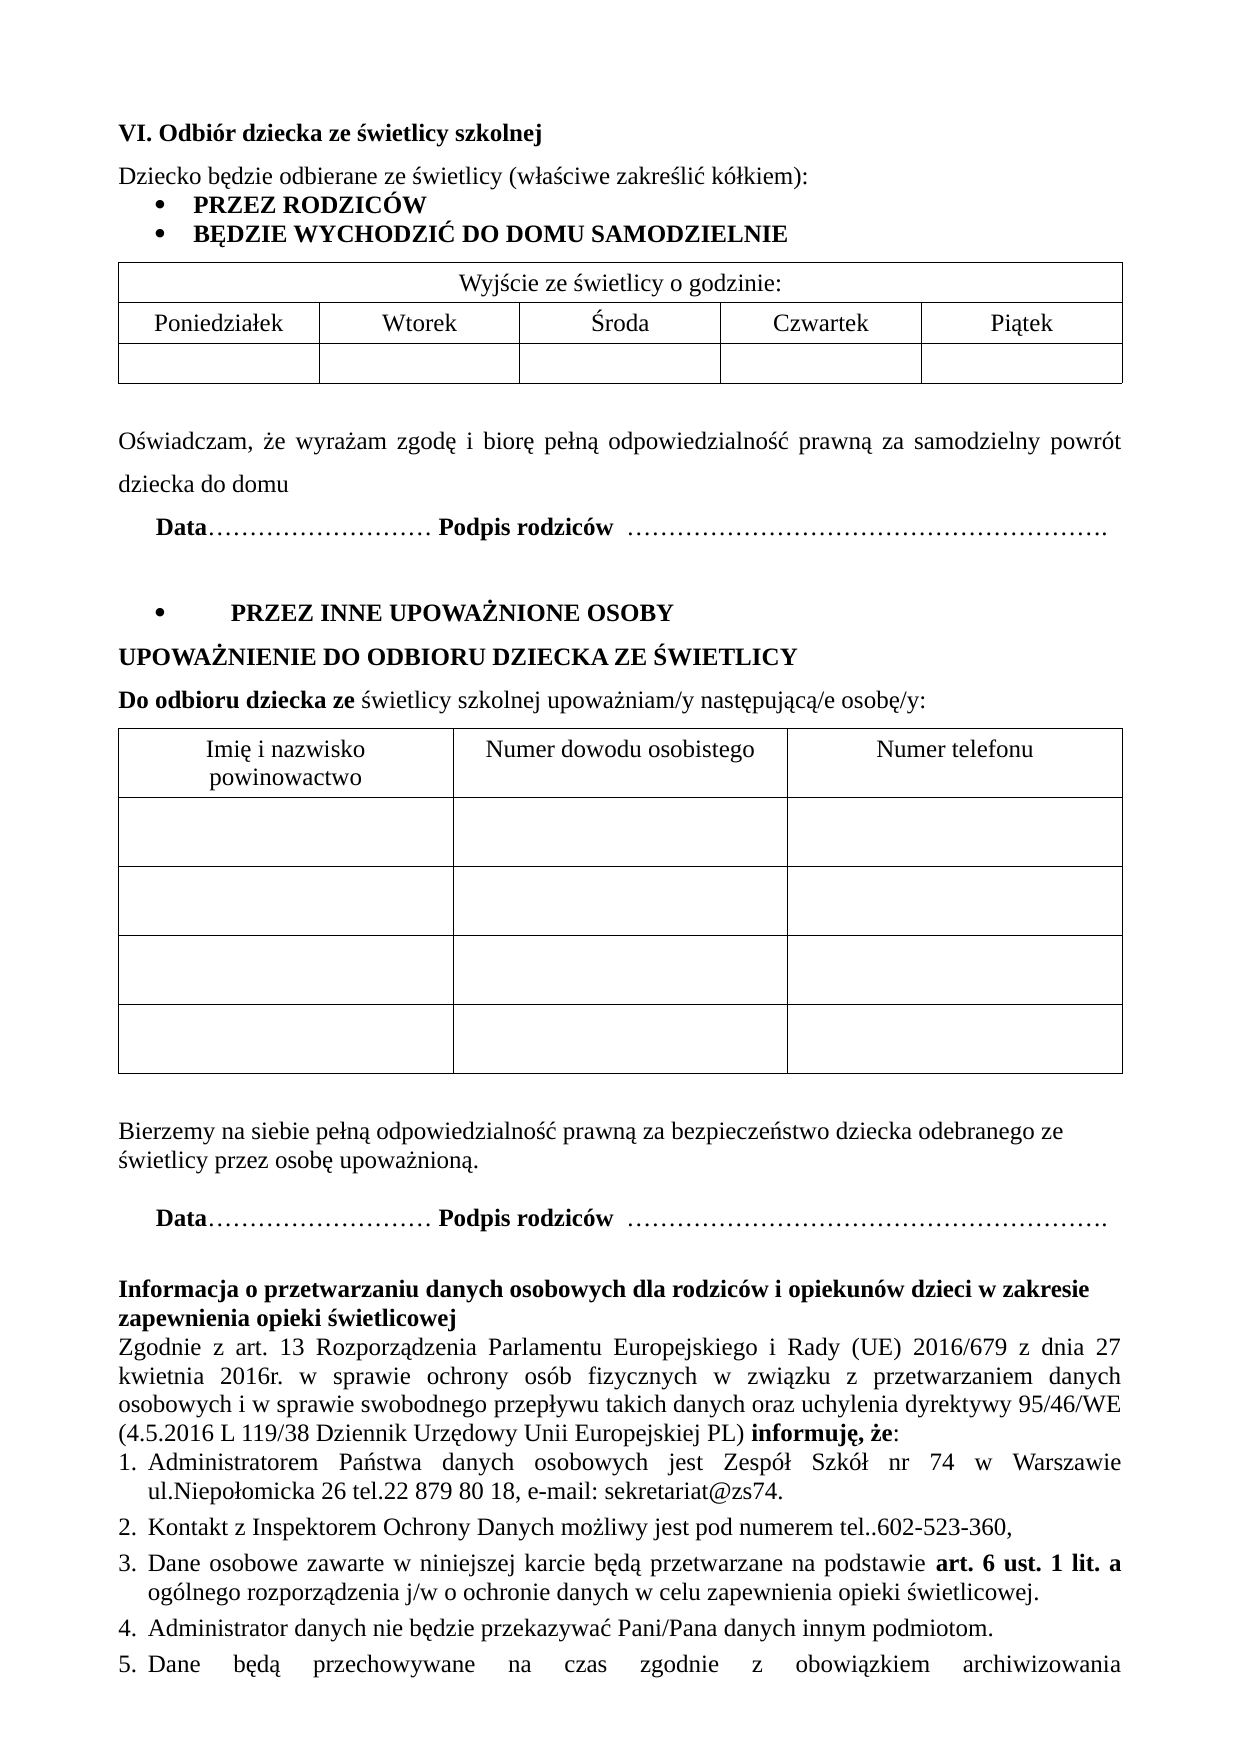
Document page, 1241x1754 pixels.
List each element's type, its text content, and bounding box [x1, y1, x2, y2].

table_cell [454, 1005, 787, 1073]
list PRZEZ RODZICÓW [156, 190, 1122, 219]
text Dziecko będzie odbierane ze świetlicy (właściwe zakreślić kółkiem): [118, 161, 1122, 190]
table_cell [119, 1005, 453, 1073]
table_cell [119, 344, 319, 383]
table_cell [119, 867, 453, 935]
table_cell [788, 1005, 1122, 1073]
table_cell [454, 798, 787, 866]
table_cell [922, 344, 1122, 383]
text Informacja o przetwarzaniu danych osobowych dla rodziców i opiekunów dzieci w zakresie zapewnienia opieki świetlicowej [118, 1274, 1122, 1332]
list Dane będą przechowywane na czas zgodnie z obowiązkiem archiwizowania [118, 1649, 1122, 1677]
list Administrator danych nie będzie przekazywać Pani/Pana danych innym podmiotom. [118, 1613, 1122, 1641]
text Zgodnie z art. 13 Rozporządzenia Parlamentu Europejskiego i Rady (UE) 2016/679 z dnia 27 kwietnia 2016r. w sprawie ochrony osób fizycznych w związku z przetwarzaniem danych osobowych i w sprawie swobodnego przepływu takich danych oraz uchylenia dyrektywy 95/46/WE (4.5.2016 L 119/38 Dziennik Urzędowy Unii Europejskiej PL) informuję, że: [118, 1332, 1122, 1447]
table_header Numer dowodu osobistego [454, 729, 787, 797]
table_cell [119, 798, 453, 866]
list Administratorem Państwa danych osobowych jest Zespół Szkół nr 74 w Warszawie ul.Niepołomicka 26 tel.22 879 80 18, e-mail: sekretariat@zs74. [118, 1447, 1122, 1504]
table_cell Poniedziałek [119, 303, 319, 342]
table_cell [454, 936, 787, 1004]
table_header Numer telefonu [788, 729, 1122, 797]
text Oświadczam, że wyrażam zgodę i biorę pełną odpowiedzialność prawną za samodzielny powrót dziecka do domu [118, 426, 1122, 498]
list BĘDZIE WYCHODZIĆ DO DOMU SAMODZIELNIE [156, 219, 1122, 247]
list Dane osobowe zawarte w niniejszej karcie będą przetwarzane na podstawie art. 6 ust. 1 lit. a ogólnego rozporządzenia j/w o ochronie danych w celu zapewnienia opieki świetlicowej. [118, 1548, 1122, 1605]
table_cell [788, 867, 1122, 935]
table_cell Wtorek [320, 303, 519, 342]
table_header Imię i nazwisko powinowactwo [119, 729, 453, 797]
table_cell [320, 344, 519, 383]
table_cell [788, 936, 1122, 1004]
table_cell [721, 344, 921, 383]
table_cell [788, 798, 1122, 866]
text Bierzemy na siebie pełną odpowiedzialność prawną za bezpieczeństwo dziecka odebranego ze świetlicy przez osobę upoważnioną. [118, 1116, 1122, 1174]
table_cell [454, 867, 787, 935]
text VI. Odbiór dziecka ze świetlicy szkolnej [118, 118, 1122, 147]
table_cell Piątek [922, 303, 1122, 342]
text Data……………………… Podpis rodziców …………………………………………………. [156, 512, 1122, 541]
table_cell Czwartek [721, 303, 921, 342]
text Do odbioru dziecka ze świetlicy szkolnej upoważniam/y następującą/e osobę/y: [118, 685, 1122, 713]
list Kontakt z Inspektorem Ochrony Danych możliwy jest pod numerem tel..602-523-360, [118, 1512, 1122, 1541]
text UPOWAŻNIENIE DO ODBIORU DZIECKA ZE ŚWIETLICY [118, 642, 1122, 670]
list PRZEZ INNE UPOWAŻNIONE OSOBY [156, 598, 1122, 627]
table_cell [520, 344, 720, 383]
table_header Wyjście ze świetlicy o godzinie: [119, 263, 1122, 302]
table_cell Środa [520, 303, 720, 342]
table_cell [119, 936, 453, 1004]
text Data……………………… Podpis rodziców …………………………………………………. [156, 1203, 1122, 1231]
